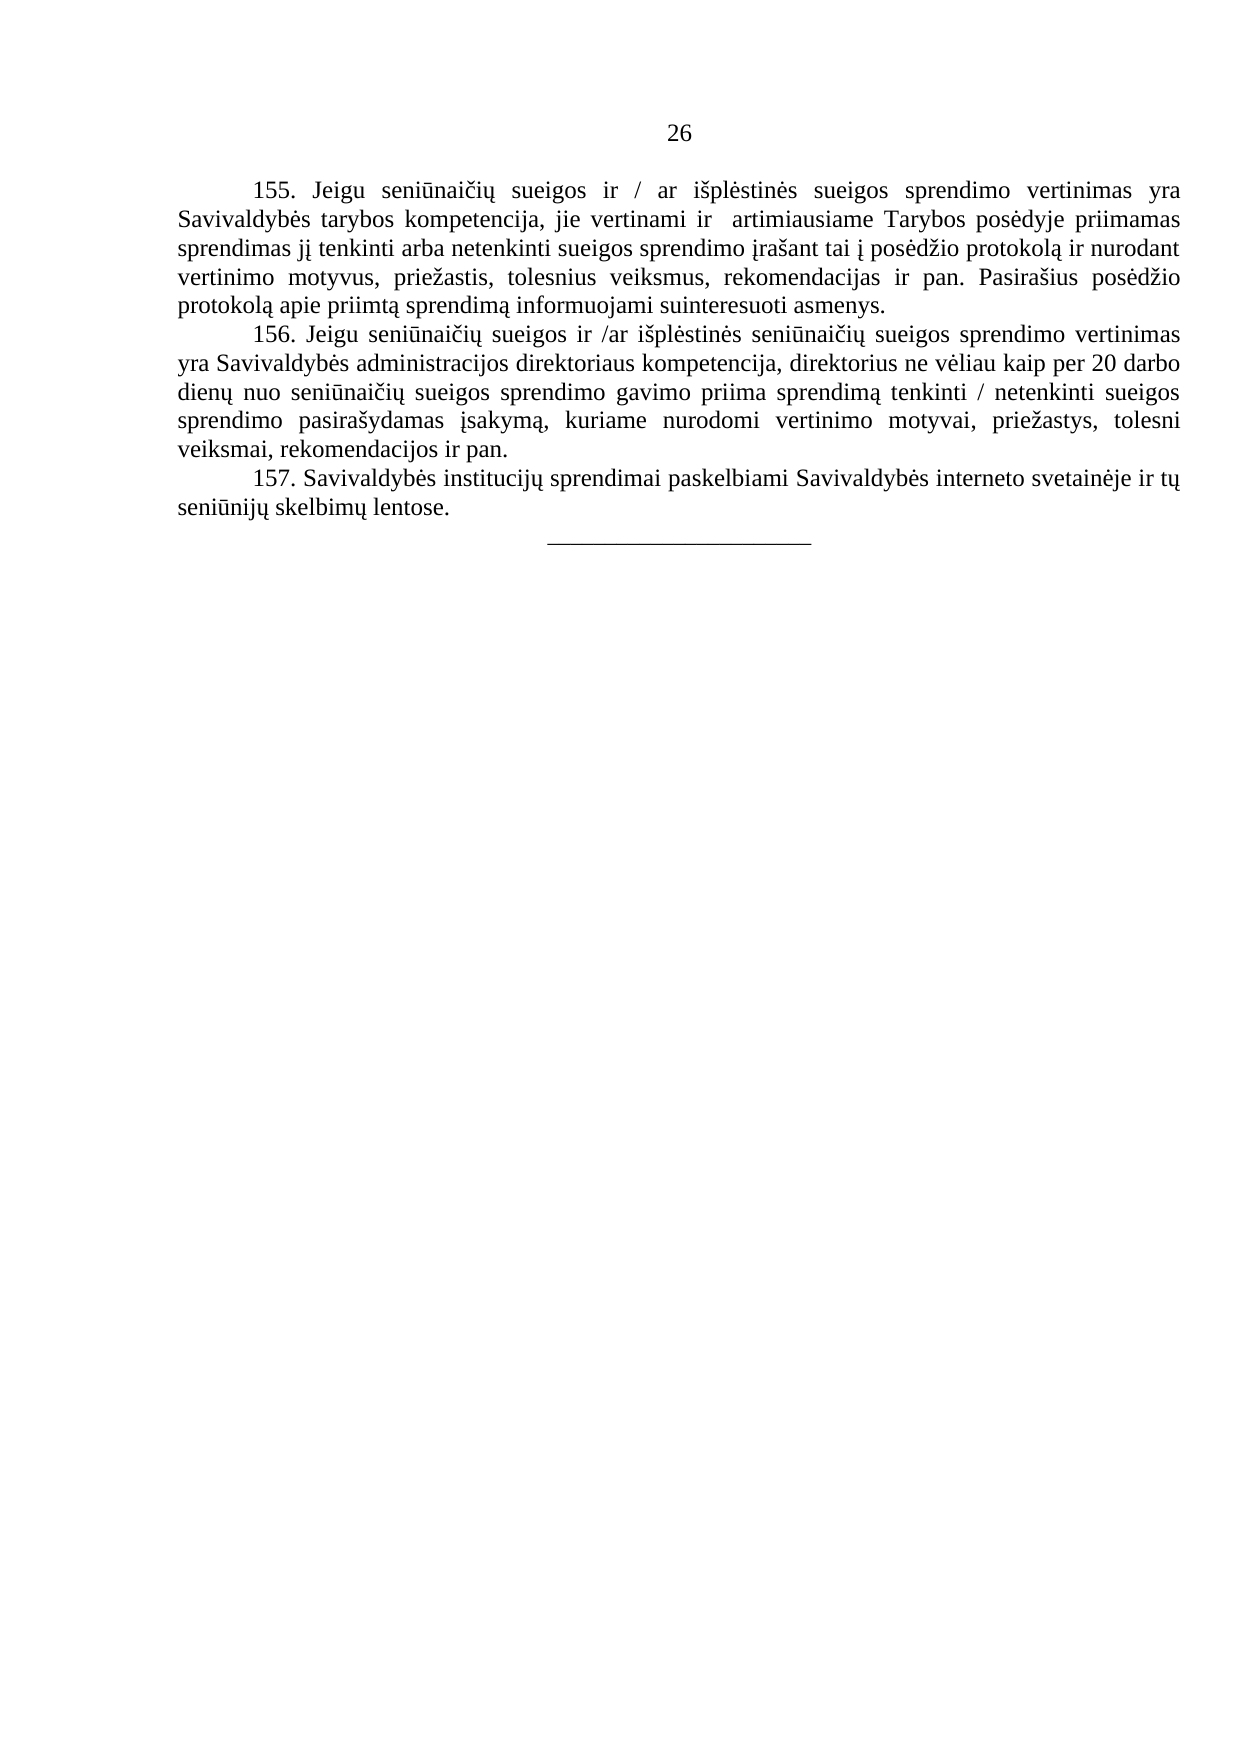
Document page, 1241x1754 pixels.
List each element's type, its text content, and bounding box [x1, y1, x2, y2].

text 156. Jeigu seniūnaičių sueigos ir /ar išplėstinės seniūnaičių sueigos sprendimo vertinimas yra Savivaldybės administracijos direktoriaus kompetencija, direktorius ne vėliau kaip per 20 darbo dienų nuo seniūnaičių sueigos sprendimo gavimo priima sprendimą tenkinti / netenkinti sueigos sprendimo pasirašydamas įsakymą, kuriame nurodomi vertinimo motyvai, priežastys, tolesni veiksmai, rekomendacijos ir pan. [177, 319, 1181, 463]
text 157. Savivaldybės institucijų sprendimai paskelbiami Savivaldybės interneto svetainėje ir tų seniūnijų skelbimų lentose. [177, 463, 1181, 521]
text 155. Jeigu seniūnaičių sueigos ir / ar išplėstinės sueigos sprendimo vertinimas yra Savivaldybės tarybos kompetencija, jie vertinami ir artimiausiame Tarybos posėdyje priimamas sprendimas jį tenkinti arba netenkinti sueigos sprendimo įrašant tai į posėdžio protokolą ir nurodant vertinimo motyvus, priežastis, tolesnius veiksmus, rekomendacijas ir pan. Pasirašius posėdžio protokolą apie priimtą sprendimą informuojami suinteresuoti asmenys. [177, 176, 1181, 319]
text _______________________ [177, 521, 1181, 547]
